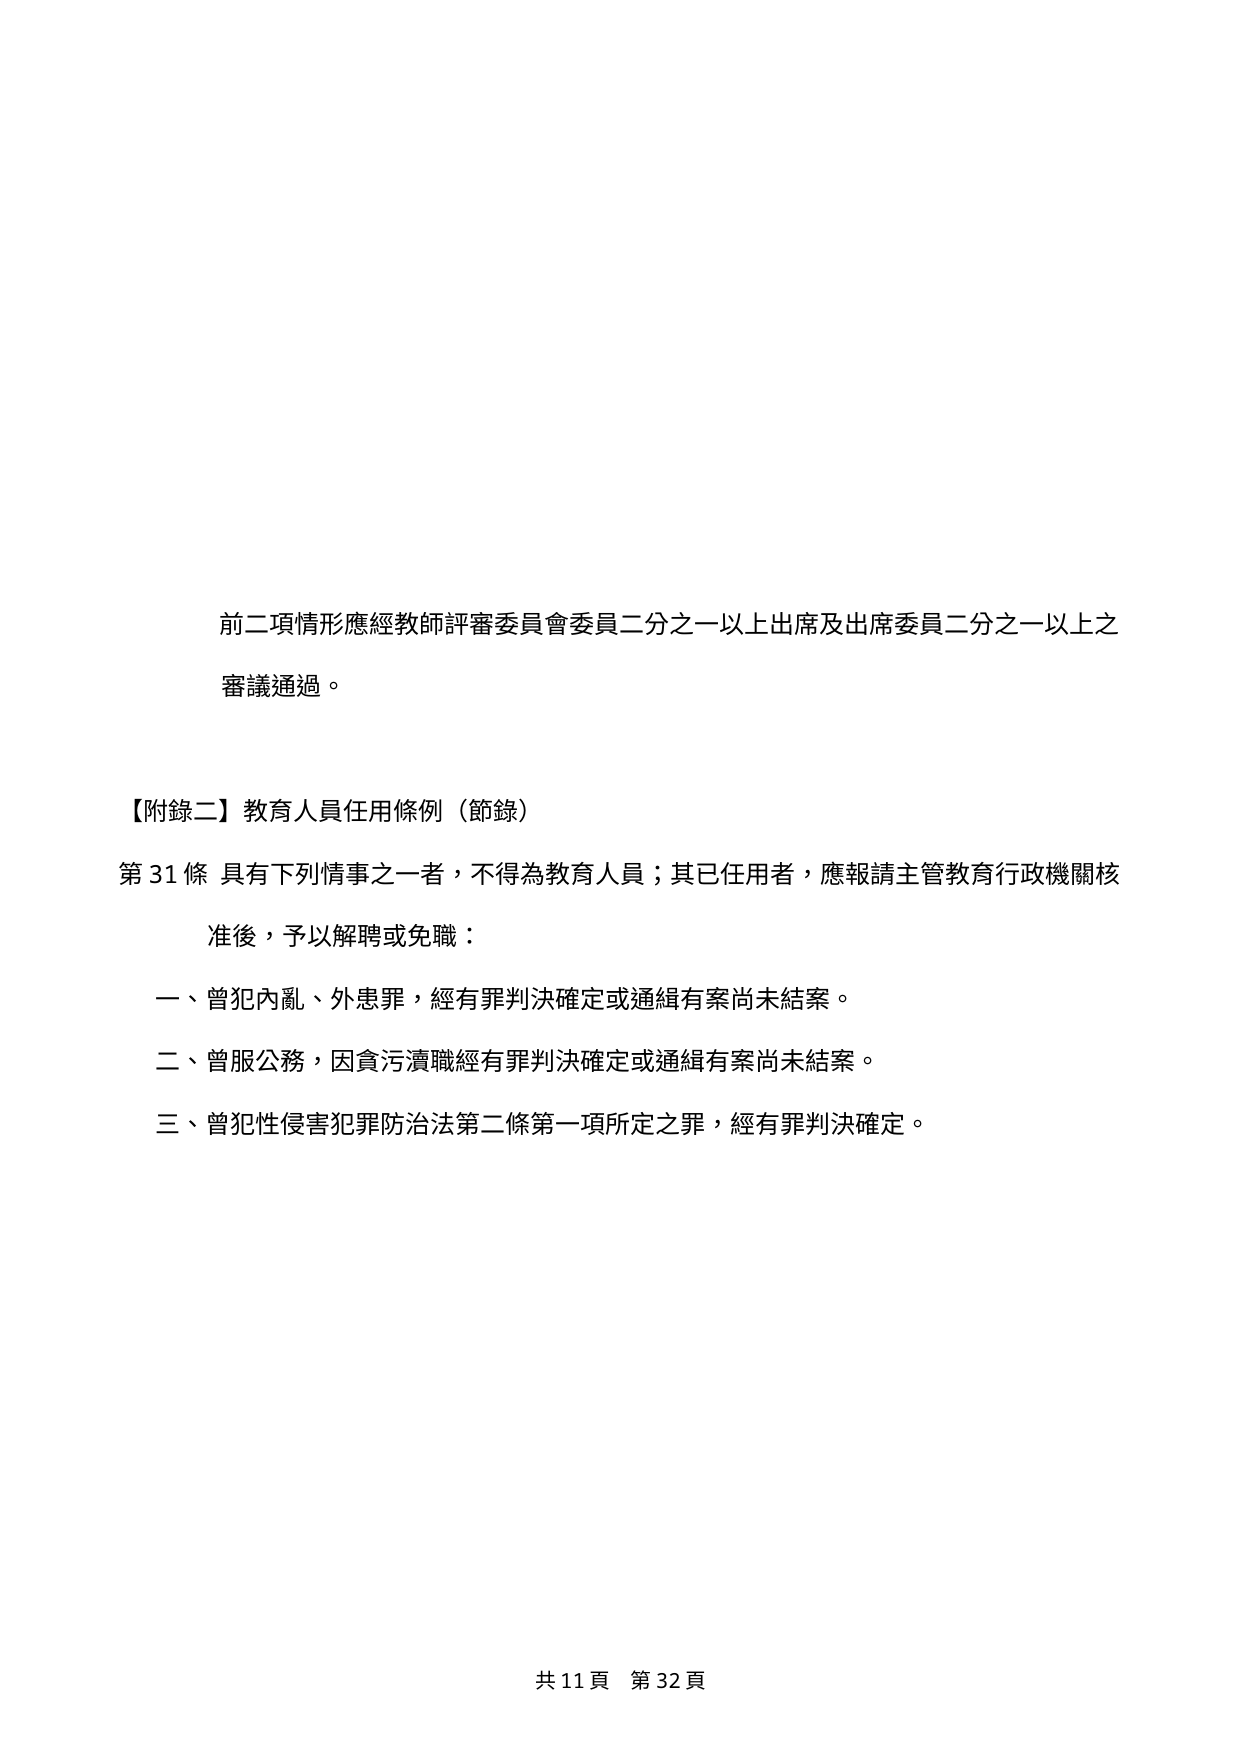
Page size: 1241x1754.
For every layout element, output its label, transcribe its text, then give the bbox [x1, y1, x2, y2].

text 二、曾服公務，因貪污瀆職經有罪判決確定或通緝有案尚未結案。 [118, 1018, 1122, 1081]
text 三、曾犯性侵害犯罪防治法第二條第一項所定之罪，經有罪判決確定。 [118, 1081, 1122, 1143]
text 【附錄二】教育人員任用條例（節錄） [118, 768, 1122, 831]
text 第31條 具有下列情事之一者，不得為教育人員；其已任用者，應報請主管教育行政機關核准後，予以解聘或免職： [118, 831, 1122, 956]
text 一、曾犯內亂、外患罪，經有罪判決確定或通緝有案尚未結案。 [118, 956, 1122, 1018]
text 前二項情形應經教師評審委員會委員二分之一以上出席及出席委員二分之一以上之審議通過。 [219, 581, 1122, 706]
